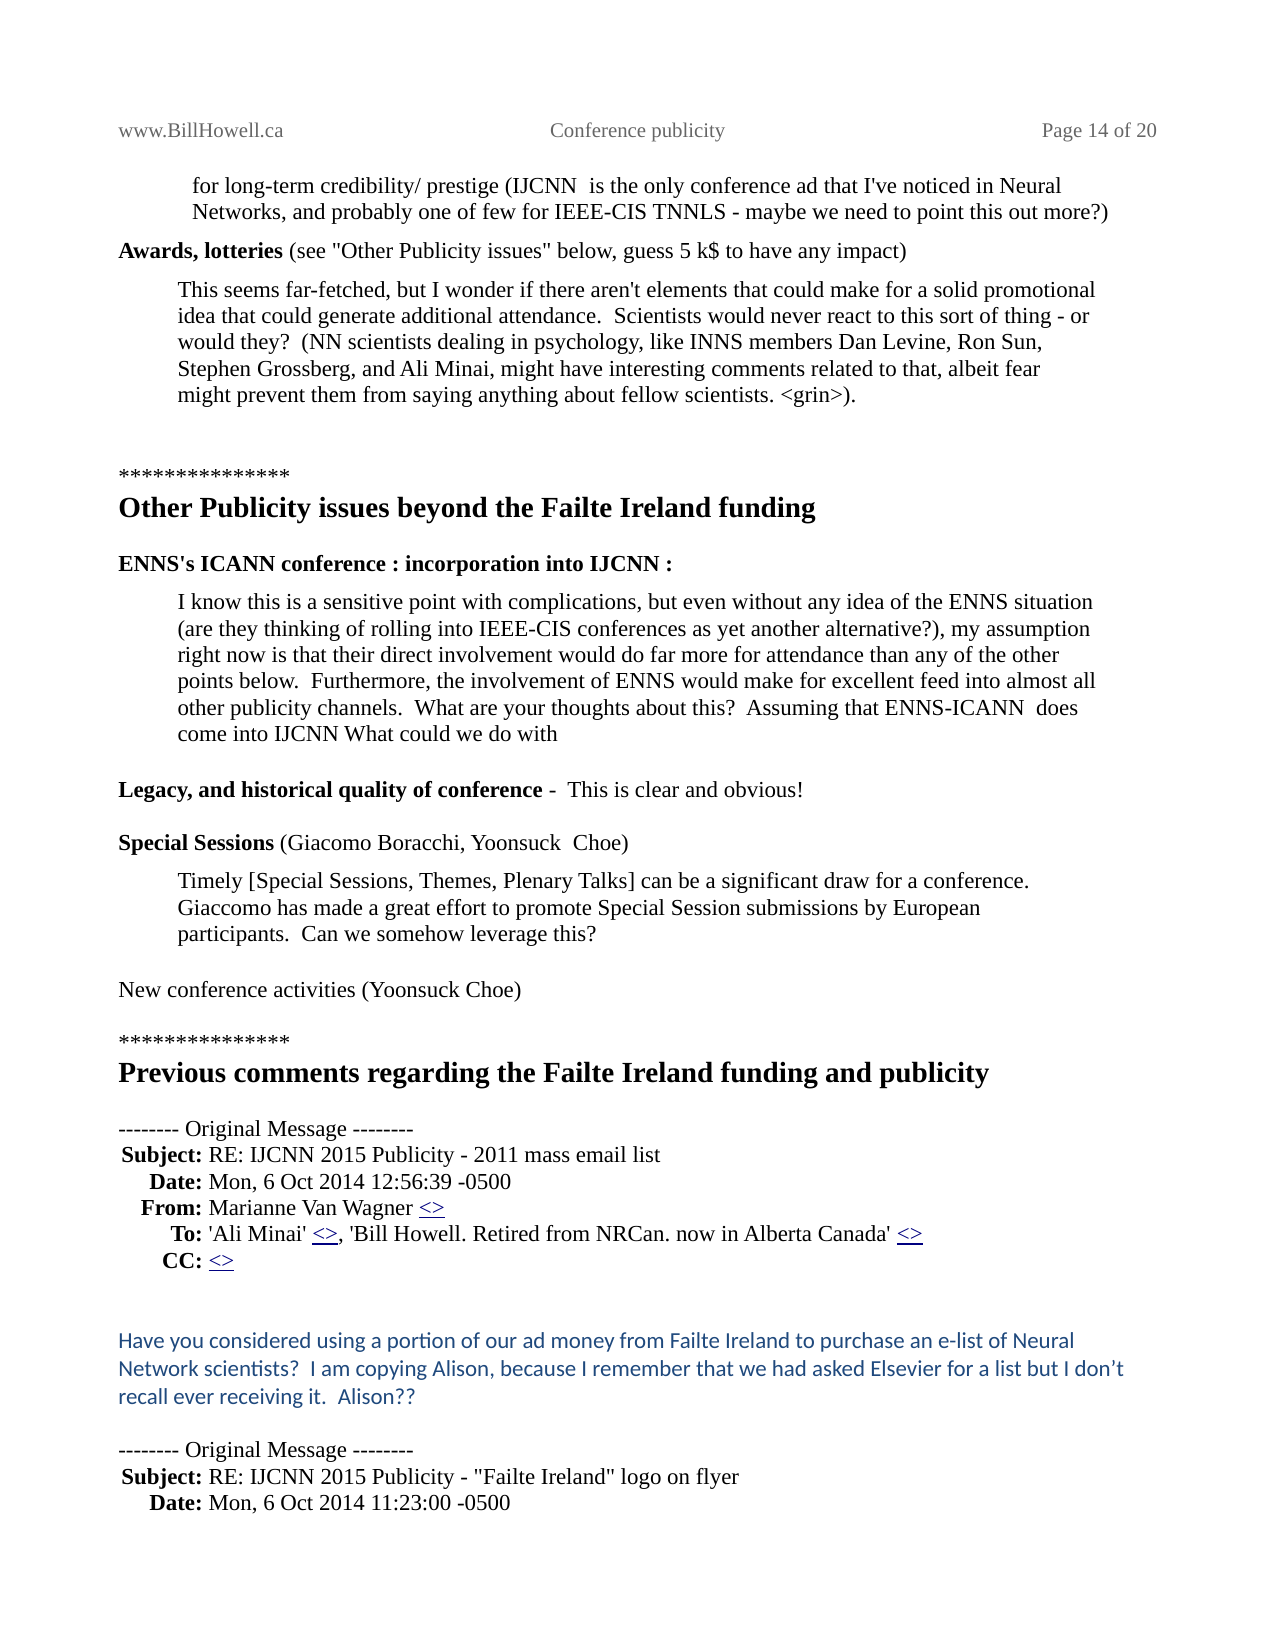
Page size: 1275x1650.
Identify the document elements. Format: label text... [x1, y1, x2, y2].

table_header Subject: [118, 1141, 208, 1168]
table_header Subject: [118, 1463, 208, 1489]
table_cell To: [118, 1221, 208, 1247]
text Timely [Special Sessions, Themes, Plenary Talks] can be a significant draw for a conference. Giaccomo has made a great effort to promote Special Session submissions by European participants. Can we somehow leverage this? [177, 868, 1098, 947]
table_cell Date: [118, 1489, 208, 1515]
table_header RE: IJCNN 2015 Publicity - 2011 mass email list [208, 1141, 1157, 1168]
table_cell 'Ali Minai' <>, 'Bill Howell. Retired from NRCan. now in Alberta Canada' <> [208, 1221, 1157, 1247]
table_cell From: [118, 1194, 208, 1221]
table_cell CC: [118, 1247, 208, 1273]
table_header RE: IJCNN 2015 Publicity - "Failte Ireland" logo on flyer [208, 1463, 1157, 1489]
text *************** Other Publicity issues beyond the Failte Ireland funding ENNS's ICANN conference : incorporation into IJCNN : [118, 437, 1157, 576]
table_cell Marianne Van Wagner <> [208, 1194, 1157, 1221]
text New conference activities (Yoonsuck Choe) *************** Previous comments regarding the Failte Ireland funding and publicity -------- Original Message -------- [118, 976, 1157, 1141]
text Have you considered using a portion of our ad money from Failte Ireland to purchase an e-list of Neural Network scientists? I am copying Alison, because I remember that we had asked Elsevier for a list but I don’t recall ever receiving it. Alison?? -------- Original Message -------- [118, 1273, 1157, 1463]
table_cell Date: [118, 1168, 208, 1194]
text I know this is a sensitive point with complications, but even without any idea of the ENNS situation (are they thinking of rolling into IEEE-CIS conferences as yet another alternative?), my assumption right now is that their direct involvement would do far more for attendance than any of the other points below. Furthermore, the involvement of ENNS would make for excellent feed into almost all other publicity channels. What are your thoughts about this? Assuming that ENNS-ICANN does come into IJCNN What could we do with [177, 588, 1098, 747]
text This seems far-fetched, but I wonder if there aren't elements that could make for a solid promotional idea that could generate additional attendance. Scientists would never react to this sort of thing - or would they? (NN scientists dealing in psychology, like INNS members Dan Levine, Ron Sun, Stephen Grossberg, and Ali Minai, might have interesting comments related to that, albeit fear might prevent them from saying anything about fellow scientists. <grin>). [177, 276, 1098, 407]
table_cell Mon, 6 Oct 2014 12:56:39 -0500 [208, 1168, 1157, 1194]
table_cell Mon, 6 Oct 2014 11:23:00 -0500 [208, 1489, 1157, 1515]
list for long-term credibility/ prestige (IJCNN is the only conference ad that I've noticed in Neural Networks, and probably one of few for IEEE-CIS TNNLS - maybe we need to point this out more?) [162, 172, 1157, 224]
text Awards, lotteries (see "Other Publicity issues" below, guess 5 k$ to have any impact) [118, 237, 1157, 263]
table_cell <> [208, 1247, 1157, 1273]
text Legacy, and historical quality of conference - This is clear and obvious! Special Sessions (Giacomo Boracchi, Yoonsuck Choe) [118, 776, 1157, 855]
